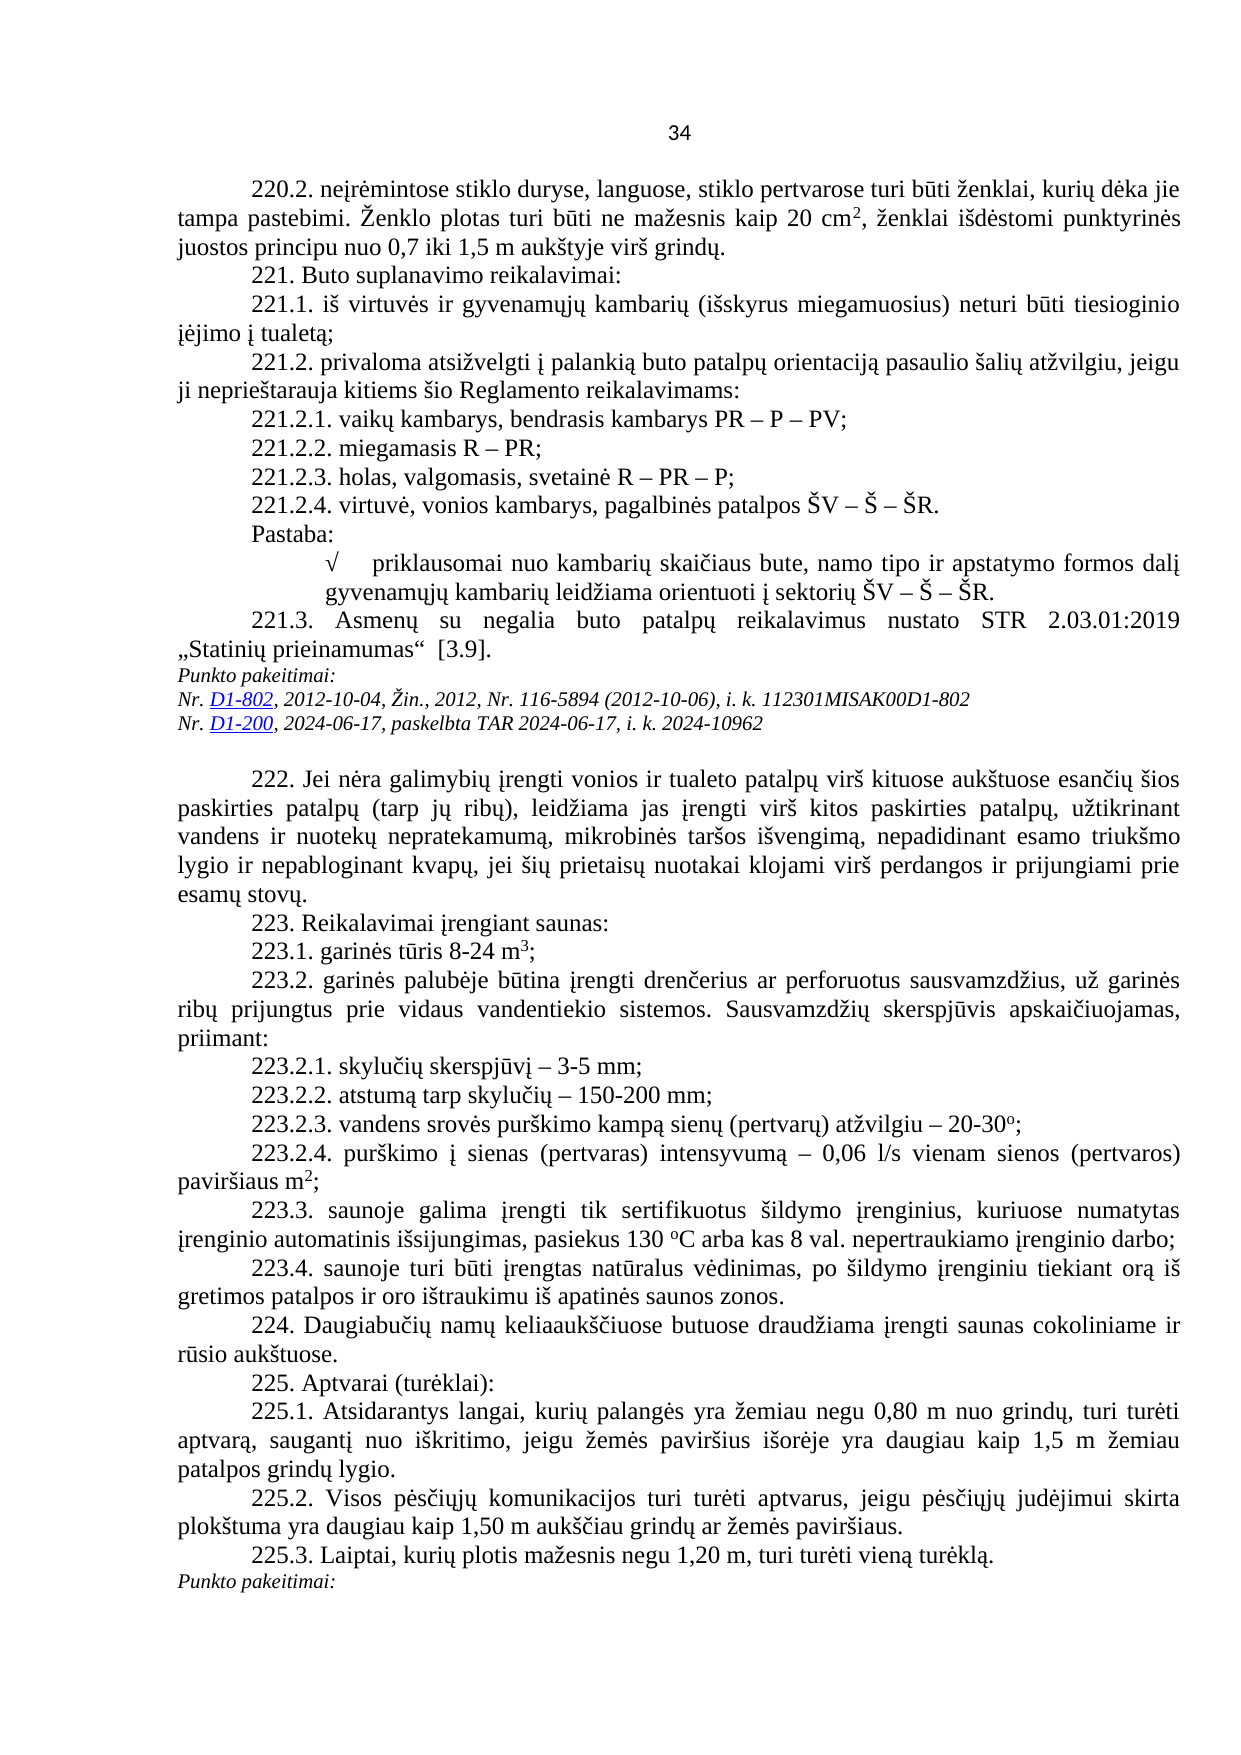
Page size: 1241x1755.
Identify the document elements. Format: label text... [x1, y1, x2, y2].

text 221.2.4. virtuvė, vonios kambarys, pagalbinės patalpos ŠV – Š – ŠR. [177, 490, 1181, 519]
text √ priklausomai nuo kambarių skaičiaus bute, namo tipo ir apstatymo formos dalį gyvenamųjų kambarių leidžiama orientuoti į sektorių ŠV – Š – ŠR. [325, 548, 1181, 605]
text 223.3. saunoje galima įrengti tik sertifikuotus šildymo įrenginius, kuriuose numatytas įrenginio automatinis išsijungimas, pasiekus 130 oC arba kas 8 val. nepertraukiamo įrenginio darbo; [177, 1195, 1181, 1253]
text 223.2.1. skylučių skerspjūvį – 3-5 mm; [177, 1051, 1181, 1080]
text 221. Buto suplanavimo reikalavimai: [177, 260, 1181, 289]
text 225. Aptvarai (turėklai): [177, 1368, 1181, 1396]
text 223.4. saunoje turi būti įrengtas natūralus vėdinimas, po šildymo įrenginiu tiekiant orą iš gretimos patalpos ir oro ištraukimu iš apatinės saunos zonos. [177, 1253, 1181, 1310]
text 221.2.1. vaikų kambarys, bendrasis kambarys PR – P – PV; [177, 404, 1181, 433]
text 223.2. garinės palubėje būtina įrengti drenčerius ar perforuotus sausvamzdžius, už garinės ribų prijungtus prie vidaus vandentiekio sistemos. Sausvamzdžių skerspjūvis apskaičiuojamas, priimant: [177, 965, 1181, 1051]
text 223.2.2. atstumą tarp skylučių – 150-200 mm; [177, 1080, 1181, 1109]
text 221.2.3. holas, valgomasis, svetainė R – PR – P; [177, 462, 1181, 490]
text 221.1. iš virtuvės ir gyvenamųjų kambarių (išskyrus miegamuosius) neturi būti tiesioginio įėjimo į tualetą; [177, 289, 1181, 347]
text 222. Jei nėra galimybių įrengti vonios ir tualeto patalpų virš kituose aukštuose esančių šios paskirties patalpų (tarp jų ribų), leidžiama jas įrengti virš kitos paskirties patalpų, užtikrinant vandens ir nuotekų nepratekamumą, mikrobinės taršos išvengimą, nepadidinant esamo triukšmo lygio ir nepabloginant kvapų, jei šių prietaisų nuotakai klojami virš perdangos ir prijungiami prie esamų stovų. [177, 764, 1181, 908]
text 221.2. privaloma atsižvelgti į palankią buto patalpų orientaciją pasaulio šalių atžvilgiu, jeigu ji neprieštarauja kitiems šio Reglamento reikalavimams: [177, 347, 1181, 404]
text 221.2.2. miegamasis R – PR; [177, 433, 1181, 462]
text 225.3. Laiptai, kurių plotis mažesnis negu 1,20 m, turi turėti vieną turėklą. [177, 1540, 1181, 1569]
text 221.3. Asmenų su negalia buto patalpų reikalavimus nustato STR 2.03.01:2019 „Statinių prieinamumas“ [3.9]. [177, 605, 1181, 663]
text 225.1. Atsidarantys langai, kurių palangės yra žemiau negu 0,80 m nuo grindų, turi turėti aptvarą, saugantį nuo iškritimo, jeigu žemės paviršius išorėje yra daugiau kaip 1,5 m žemiau patalpos grindų lygio. [177, 1396, 1181, 1483]
text 225.2. Visos pėsčiųjų komunikacijos turi turėti aptvarus, jeigu pėsčiųjų judėjimui skirta plokštuma yra daugiau kaip 1,50 m aukščiau grindų ar žemės paviršiaus. [177, 1483, 1181, 1540]
text Punkto pakeitimai: [177, 663, 1181, 687]
text Punkto pakeitimai: [177, 1569, 1181, 1593]
text 220.2. neįrėmintose stiklo duryse, languose, stiklo pertvarose turi būti ženklai, kurių dėka jie tampa pastebimi. Ženklo plotas turi būti ne mažesnis kaip 20 cm2, ženklai išdėstomi punktyrinės juostos principu nuo 0,7 iki 1,5 m aukštyje virš grindų. [177, 174, 1181, 260]
text 223. Reikalavimai įrengiant saunas: [177, 908, 1181, 936]
text Nr. D1-802, 2012-10-04, Žin., 2012, Nr. 116-5894 (2012-10-06), i. k. 112301MISAK00D1-802 [177, 687, 1181, 711]
text Pastaba: [177, 519, 1181, 548]
text 223.2.4. purškimo į sienas (pertvaras) intensyvumą – 0,06 l/s vienam sienos (pertvaros) paviršiaus m2; [177, 1138, 1181, 1195]
text 224. Daugiabučių namų keliaaukščiuose butuose draudžiama įrengti saunas cokoliniame ir rūsio aukštuose. [177, 1310, 1181, 1368]
text 223.1. garinės tūris 8-24 m3; [177, 936, 1181, 965]
text 223.2.3. vandens srovės purškimo kampą sienų (pertvarų) atžvilgiu – 20-30o; [177, 1109, 1181, 1138]
text Nr. D1-200, 2024-06-17, paskelbta TAR 2024-06-17, i. k. 2024-10962 [177, 711, 1181, 735]
